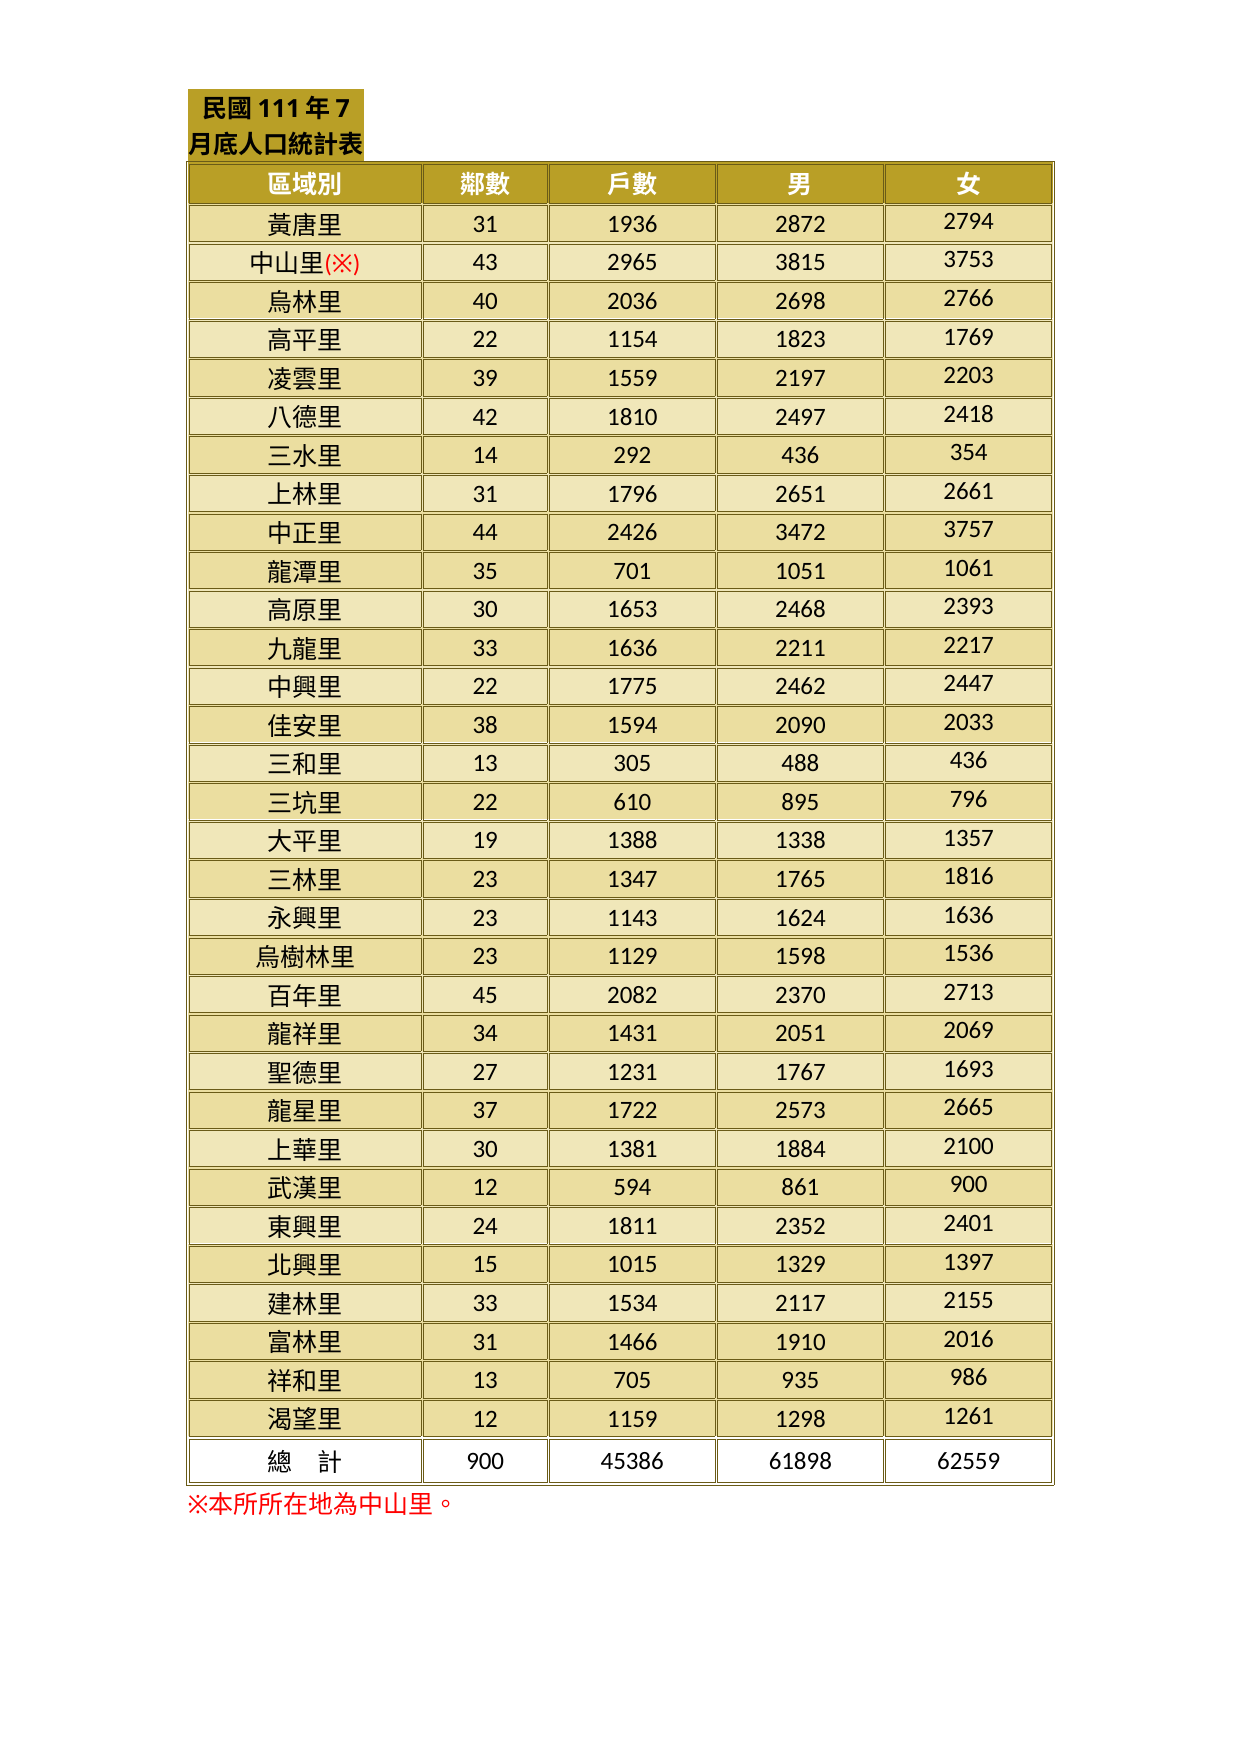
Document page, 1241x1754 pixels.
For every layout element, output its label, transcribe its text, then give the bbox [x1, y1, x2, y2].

table_cell 2203 [886, 360, 1051, 396]
table_cell 2573 [718, 1093, 883, 1128]
table_cell 2497 [718, 399, 883, 434]
table_cell 27 [424, 1054, 547, 1089]
table_cell 百年里 [190, 977, 421, 1012]
table_cell 龍星里 [190, 1093, 421, 1128]
table_cell 2051 [718, 1016, 883, 1051]
table_cell 2155 [886, 1285, 1051, 1321]
table_cell 1231 [550, 1054, 715, 1089]
table_cell 43 [424, 245, 547, 280]
table_cell 1910 [718, 1324, 883, 1359]
table_cell 1936 [550, 206, 715, 241]
table_cell 1594 [550, 707, 715, 742]
table_cell 45386 [550, 1440, 715, 1482]
table_cell 2352 [718, 1208, 883, 1243]
table_cell 39 [424, 360, 547, 396]
table_cell 12 [424, 1401, 547, 1436]
table_cell 1159 [550, 1401, 715, 1436]
table_cell 1431 [550, 1016, 715, 1051]
table_cell 2217 [886, 630, 1051, 665]
table_cell 986 [886, 1362, 1051, 1398]
table_cell 1051 [718, 553, 883, 588]
table_cell 3757 [886, 515, 1051, 550]
table_cell 上華里 [190, 1131, 421, 1166]
table_cell 31 [424, 476, 547, 511]
table_cell 2016 [886, 1324, 1051, 1359]
table_cell 796 [886, 784, 1051, 819]
table_cell 黃唐里 [190, 206, 421, 241]
table_cell 45 [424, 977, 547, 1012]
table_cell 1347 [550, 861, 715, 897]
table_cell 61898 [718, 1440, 883, 1482]
table_cell 2211 [718, 630, 883, 665]
table_cell 2766 [886, 283, 1051, 318]
table_cell 佳安里 [190, 707, 421, 742]
table_cell 戶數 [550, 165, 715, 203]
table_cell 高平里 [190, 322, 421, 357]
table_cell 895 [718, 784, 883, 819]
table_cell 23 [424, 861, 547, 897]
table_cell 1466 [550, 1324, 715, 1359]
table_cell 292 [550, 437, 715, 473]
table_cell 高原里 [190, 592, 421, 627]
table_cell 1767 [718, 1054, 883, 1089]
table_cell 中正里 [190, 515, 421, 550]
table_cell 37 [424, 1093, 547, 1128]
table_cell 2698 [718, 283, 883, 318]
table_cell 594 [550, 1170, 715, 1205]
table_cell 建林里 [190, 1285, 421, 1321]
table_cell 1884 [718, 1131, 883, 1166]
table_cell 1811 [550, 1208, 715, 1243]
table_cell 1381 [550, 1131, 715, 1166]
table_cell 2036 [550, 283, 715, 318]
table_cell 1129 [550, 939, 715, 974]
table_cell 1534 [550, 1285, 715, 1321]
table_cell 1357 [886, 823, 1051, 858]
table_cell 22 [424, 669, 547, 704]
table_cell 1816 [886, 861, 1051, 897]
table_cell 24 [424, 1208, 547, 1243]
table_cell 2462 [718, 669, 883, 704]
table_cell 大平里 [190, 823, 421, 858]
table_cell 1624 [718, 900, 883, 935]
table_cell 八德里 [190, 399, 421, 434]
table_cell 2661 [886, 476, 1051, 511]
table_cell 1154 [550, 322, 715, 357]
table_cell 3815 [718, 245, 883, 280]
table_cell 33 [424, 630, 547, 665]
table_cell 42 [424, 399, 547, 434]
table_cell 2426 [550, 515, 715, 550]
table_cell 30 [424, 592, 547, 627]
table_cell 935 [718, 1362, 883, 1398]
table_cell 2468 [718, 592, 883, 627]
table_cell 女 [886, 165, 1051, 203]
table_cell 三坑里 [190, 784, 421, 819]
table_cell 3753 [886, 245, 1051, 280]
table_cell 中山里(※) [190, 245, 421, 280]
table_cell 1810 [550, 399, 715, 434]
table_cell 三水里 [190, 437, 421, 473]
table_cell 區域別 [190, 165, 421, 203]
table_cell 22 [424, 322, 547, 357]
table_cell 23 [424, 900, 547, 935]
table_cell 354 [886, 437, 1051, 473]
table_cell 2401 [886, 1208, 1051, 1243]
table_cell 22 [424, 784, 547, 819]
table_cell 2069 [886, 1016, 1051, 1051]
table_cell 436 [718, 437, 883, 473]
table_cell 2418 [886, 399, 1051, 434]
table_cell 900 [424, 1440, 547, 1482]
table_cell 1388 [550, 823, 715, 858]
table_cell 九龍里 [190, 630, 421, 665]
table_cell 1823 [718, 322, 883, 357]
table_cell 1061 [886, 553, 1051, 588]
table_cell 1775 [550, 669, 715, 704]
table_cell 總 計 [190, 1440, 421, 1482]
table_cell 2651 [718, 476, 883, 511]
table_cell 渴望里 [190, 1401, 421, 1436]
table_cell 鄰數 [424, 165, 547, 203]
table_cell 1636 [886, 900, 1051, 935]
table_cell 62559 [886, 1440, 1051, 1482]
table_cell 2965 [550, 245, 715, 280]
table_cell 31 [424, 1324, 547, 1359]
table_cell 900 [886, 1170, 1051, 1205]
table_header 民國111年7月底人口統計表 [188, 89, 364, 161]
table_cell 2665 [886, 1093, 1051, 1128]
table_cell 1598 [718, 939, 883, 974]
table_cell 305 [550, 746, 715, 781]
table_cell 13 [424, 1362, 547, 1398]
table_cell 上林里 [190, 476, 421, 511]
table_cell 705 [550, 1362, 715, 1398]
table_cell 永興里 [190, 900, 421, 935]
table_cell 2033 [886, 707, 1051, 742]
table_cell 1329 [718, 1247, 883, 1282]
table_cell 1722 [550, 1093, 715, 1128]
table_cell 40 [424, 283, 547, 318]
table_cell 烏林里 [190, 283, 421, 318]
table_cell 2794 [886, 206, 1051, 241]
table_cell 聖德里 [190, 1054, 421, 1089]
table_cell 44 [424, 515, 547, 550]
table_cell 2370 [718, 977, 883, 1012]
text ※本所所在地為中山里。 [187, 1486, 1053, 1521]
table_cell 北興里 [190, 1247, 421, 1282]
table_cell 1397 [886, 1247, 1051, 1282]
table_cell 富林里 [190, 1324, 421, 1359]
table_cell 15 [424, 1247, 547, 1282]
table_cell 1261 [886, 1401, 1051, 1436]
table_cell 3472 [718, 515, 883, 550]
table_cell 1636 [550, 630, 715, 665]
table_cell 2117 [718, 1285, 883, 1321]
table_cell 龍祥里 [190, 1016, 421, 1051]
table_cell 38 [424, 707, 547, 742]
table_cell 2872 [718, 206, 883, 241]
table_cell 2197 [718, 360, 883, 396]
table_cell 武漢里 [190, 1170, 421, 1205]
table_cell 12 [424, 1170, 547, 1205]
table_cell 龍潭里 [190, 553, 421, 588]
table_cell 34 [424, 1016, 547, 1051]
table_cell 1796 [550, 476, 715, 511]
table_cell 烏樹林里 [190, 939, 421, 974]
table_cell 2393 [886, 592, 1051, 627]
table_cell 1769 [886, 322, 1051, 357]
table_cell 1765 [718, 861, 883, 897]
table_cell 488 [718, 746, 883, 781]
table_cell 31 [424, 206, 547, 241]
table_cell 1653 [550, 592, 715, 627]
table_cell 19 [424, 823, 547, 858]
table_cell 中興里 [190, 669, 421, 704]
table_cell 三林里 [190, 861, 421, 897]
table_cell 1298 [718, 1401, 883, 1436]
table_cell 436 [886, 746, 1051, 781]
table_cell 1693 [886, 1054, 1051, 1089]
table_cell 33 [424, 1285, 547, 1321]
table_cell 2447 [886, 669, 1051, 704]
table_cell 35 [424, 553, 547, 588]
table_cell 2090 [718, 707, 883, 742]
table_cell 2082 [550, 977, 715, 1012]
table_cell 1338 [718, 823, 883, 858]
table_cell 1536 [886, 939, 1051, 974]
table_cell 610 [550, 784, 715, 819]
table_cell 2100 [886, 1131, 1051, 1166]
table_cell 861 [718, 1170, 883, 1205]
table_cell 13 [424, 746, 547, 781]
table_cell 男 [718, 165, 883, 203]
table_cell 凌雲里 [190, 360, 421, 396]
table_cell 1015 [550, 1247, 715, 1282]
table_cell 23 [424, 939, 547, 974]
table_cell 14 [424, 437, 547, 473]
table_cell 祥和里 [190, 1362, 421, 1398]
table_cell 1559 [550, 360, 715, 396]
table_cell 1143 [550, 900, 715, 935]
table_cell 三和里 [190, 746, 421, 781]
table_cell 30 [424, 1131, 547, 1166]
table_cell 東興里 [190, 1208, 421, 1243]
table_cell 701 [550, 553, 715, 588]
table_cell 2713 [886, 977, 1051, 1012]
